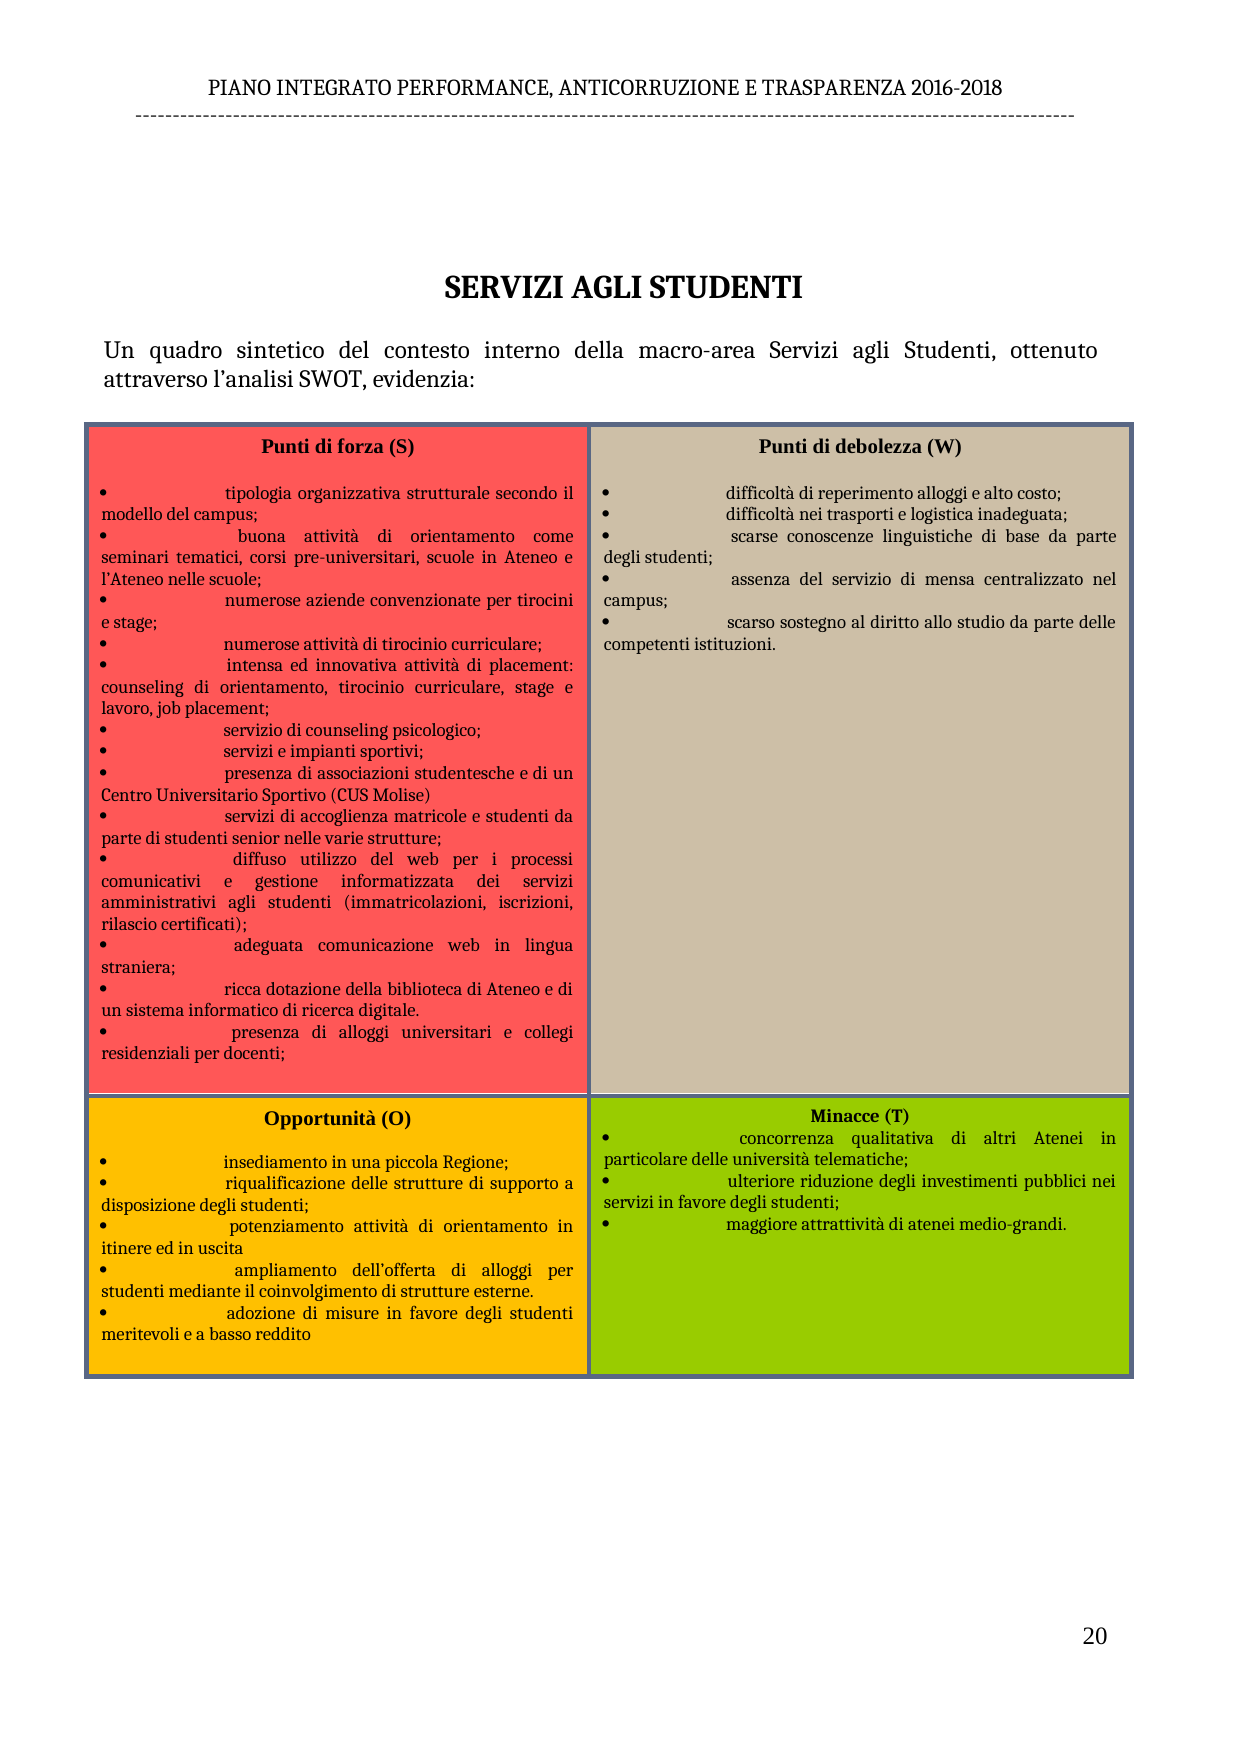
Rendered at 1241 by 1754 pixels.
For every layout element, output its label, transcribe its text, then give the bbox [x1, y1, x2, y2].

text Un quadro sintetico del contesto interno della macro-area Servizi agli Studenti, ottenuto attraverso l’analisi SWOT, evidenzia: [103, 336, 1098, 393]
table_header Punti di forza (S) tipologia organizzativa strutturale secondo il modello del campus; buona attività di orientamento come seminari tematici, corsi pre-universitari, scuole in Ateneo e l’Ateneo nelle scuole; numerose aziende convenzionate per tirocini e stage; numerose attività di tirocinio curriculare; intensa ed innovativa attività di placement: counseling di orientamento, tirocinio curriculare, stage e lavoro, job placement; servizio di counseling psicologico; servizi e impianti sportivi; presenza di associazioni studentesche e di un Centro Universitario Sportivo (CUS Molise) servizi di accoglienza matricole e studenti da parte di studenti senior nelle varie strutture; diffuso utilizzo del web per i processi comunicativi e gestione informatizzata dei servizi amministrativi agli studenti (immatricolazioni, iscrizioni, rilascio certificati); adeguata comunicazione web in lingua straniera; ricca dotazione della biblioteca di Ateneo e di un sistema informatico di ricerca digitale. presenza di alloggi universitari e collegi residenziali per docenti; [89, 427, 587, 1093]
table_cell Opportunità (O) insediamento in una piccola Regione; riqualificazione delle strutture di supporto a disposizione degli studenti; potenziamento attività di orientamento in itinere ed in uscita ampliamento dell’offerta di alloggi per studenti mediante il coinvolgimento di strutture esterne. adozione di misure in favore degli studenti meritevoli e a basso reddito [89, 1098, 587, 1374]
table_cell Minacce (T) concorrenza qualitativa di altri Atenei in particolare delle università telematiche; ulteriore riduzione degli investimenti pubblici nei servizi in favore degli studenti; maggiore attrattività di atenei medio-grandi. [591, 1098, 1129, 1374]
text SERVIZI AGLI STUDENTI [141, 269, 1107, 307]
table_header Punti di debolezza (W) difficoltà di reperimento alloggi e alto costo; difficoltà nei trasporti e logistica inadeguata; scarse conoscenze linguistiche di base da parte degli studenti; assenza del servizio di mensa centralizzato nel campus; scarso sostegno al diritto allo studio da parte delle competenti istituzioni. [591, 427, 1129, 1093]
